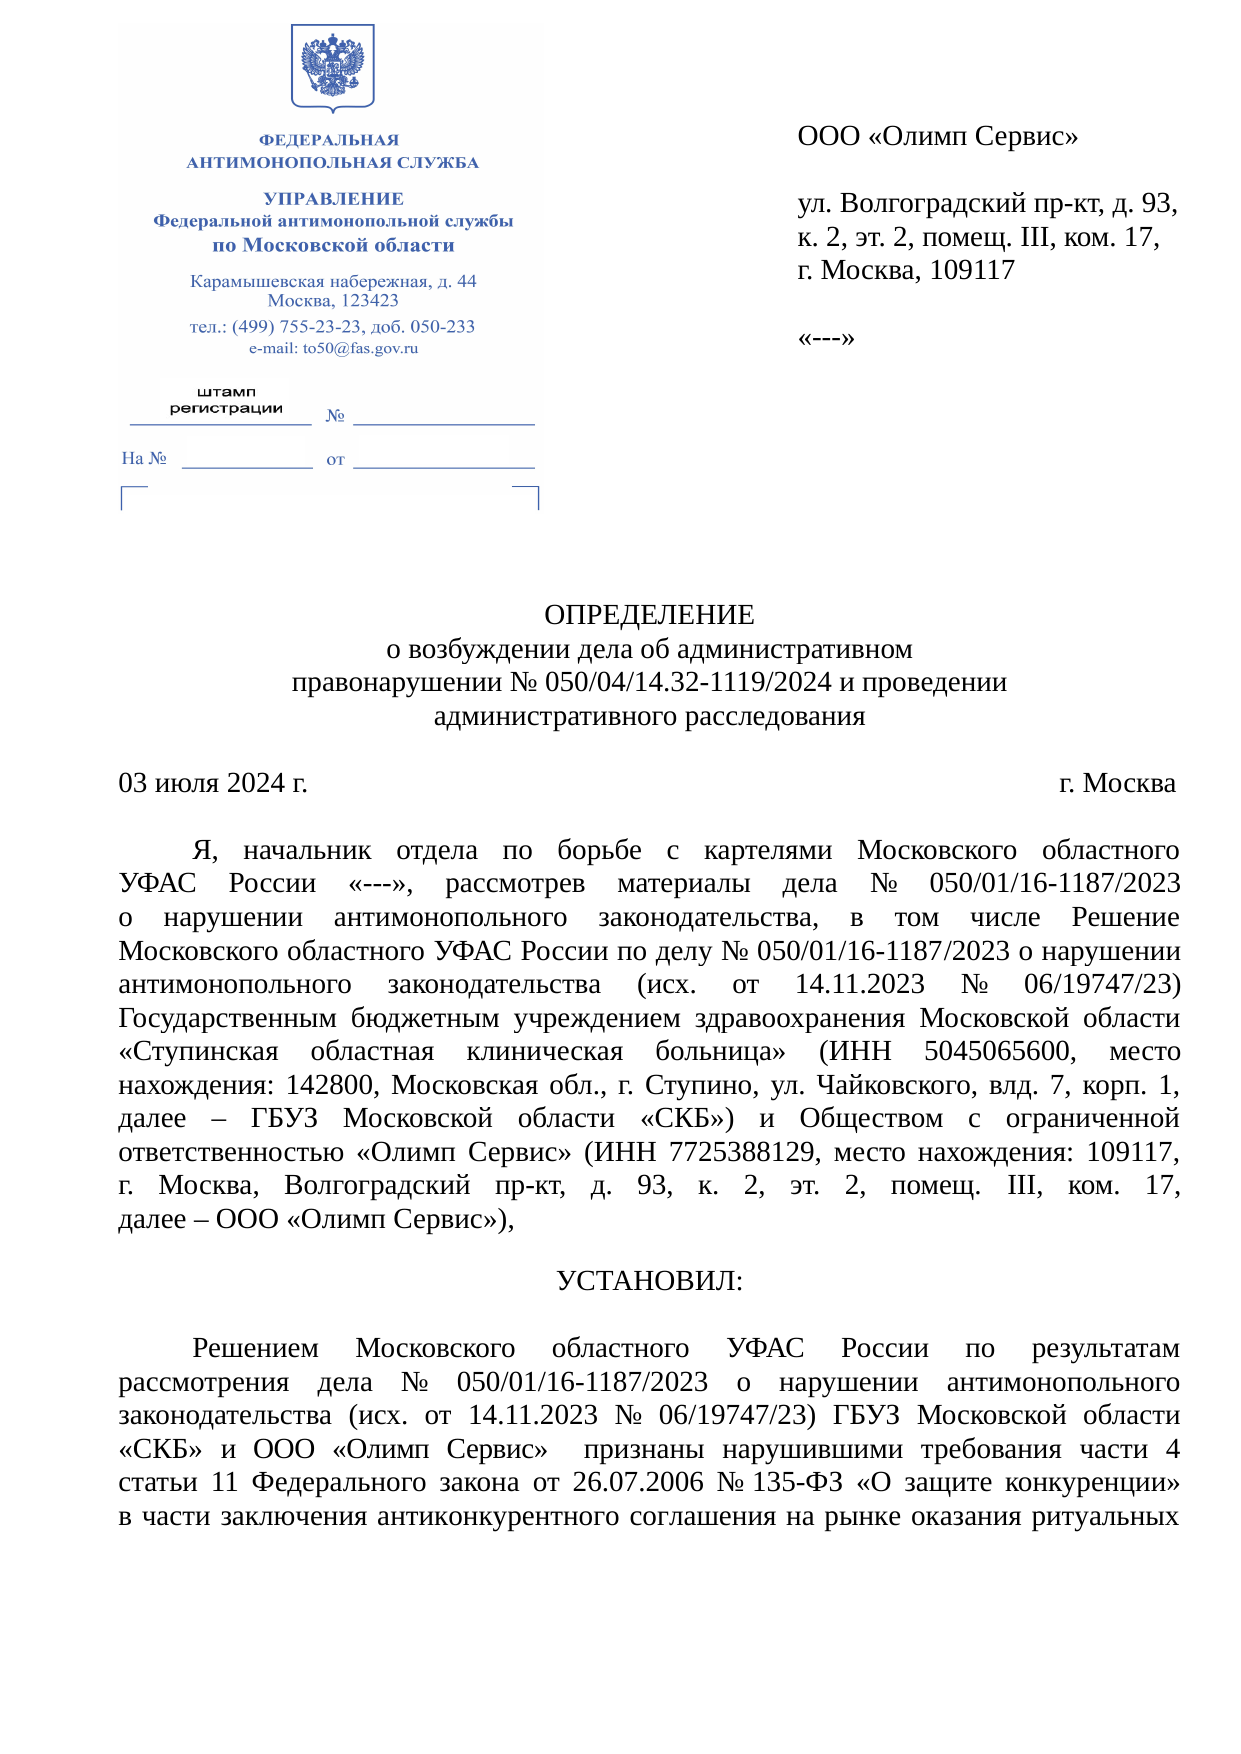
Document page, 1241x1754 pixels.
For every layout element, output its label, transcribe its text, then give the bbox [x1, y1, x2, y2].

text о возбуждении дела об административном правонарушении № 050/04/14.32-1119/2024 и проведении административного расследования [118, 631, 1181, 731]
text Решением Московского областного УФАС России по результатам рассмотрения дела № 050/01/16-1187/2023 о нарушении антимонопольного законодательства (исх. от 14.11.2023 № 06/19747/23) ГБУЗ Московской области «СКБ» и ООО «Олимп Сервис» признаны нарушившими требования части 4 статьи 11 Федерального закона от 26.07.2006 № 135-ФЗ «О защите конкуренции» в части заключения антиконкурентного соглашения на рынке оказания ритуальных [118, 1330, 1181, 1532]
text 03 июля 2024 г. г. Москва [118, 765, 1181, 798]
text ООО «Олимп Сервис» [797, 118, 1181, 152]
text Я, начальник отдела по борьбе с картелями Московского областного УФАС России «---», рассмотрев материалы дела № 050/01/16-1187/2023 о нарушении антимонопольного законодательства, в том числе Решение Московского областного УФАС России по делу № 050/01/16-1187/2023 о нарушении антимонопольного законодательства (исх. от 14.11.2023 № 06/19747/23) Государственным бюджетным учреждением здравоохранения Московской области «Ступинская областная клиническая больница» (ИНН 5045065600, место нахождения: 142800, Московская обл., г. Ступино, ул. Чайковского, влд. 7, корп. 1, далее – ГБУЗ Московской области «СКБ») и Обществом с ограниченной ответственностью «Олимп Сервис» (ИНН 7725388129, место нахождения: 109117, г. Москва, Волгоградский пр-кт, д. 93, к. 2, эт. 2, помещ. III, ком. 17, далее – ООО «Олимп Сервис»), [118, 832, 1181, 1234]
text «---» [797, 319, 1181, 353]
picture [118, 23, 544, 514]
text ул. Волгоградский пр-кт, д. 93, к. 2, эт. 2, помещ. III, ком. 17, г. Москва, 109117 [797, 185, 1181, 286]
text УСТАНОВИЛ: [118, 1263, 1181, 1297]
subtitle ОПРЕДЕЛЕНИЕ [118, 597, 1181, 631]
